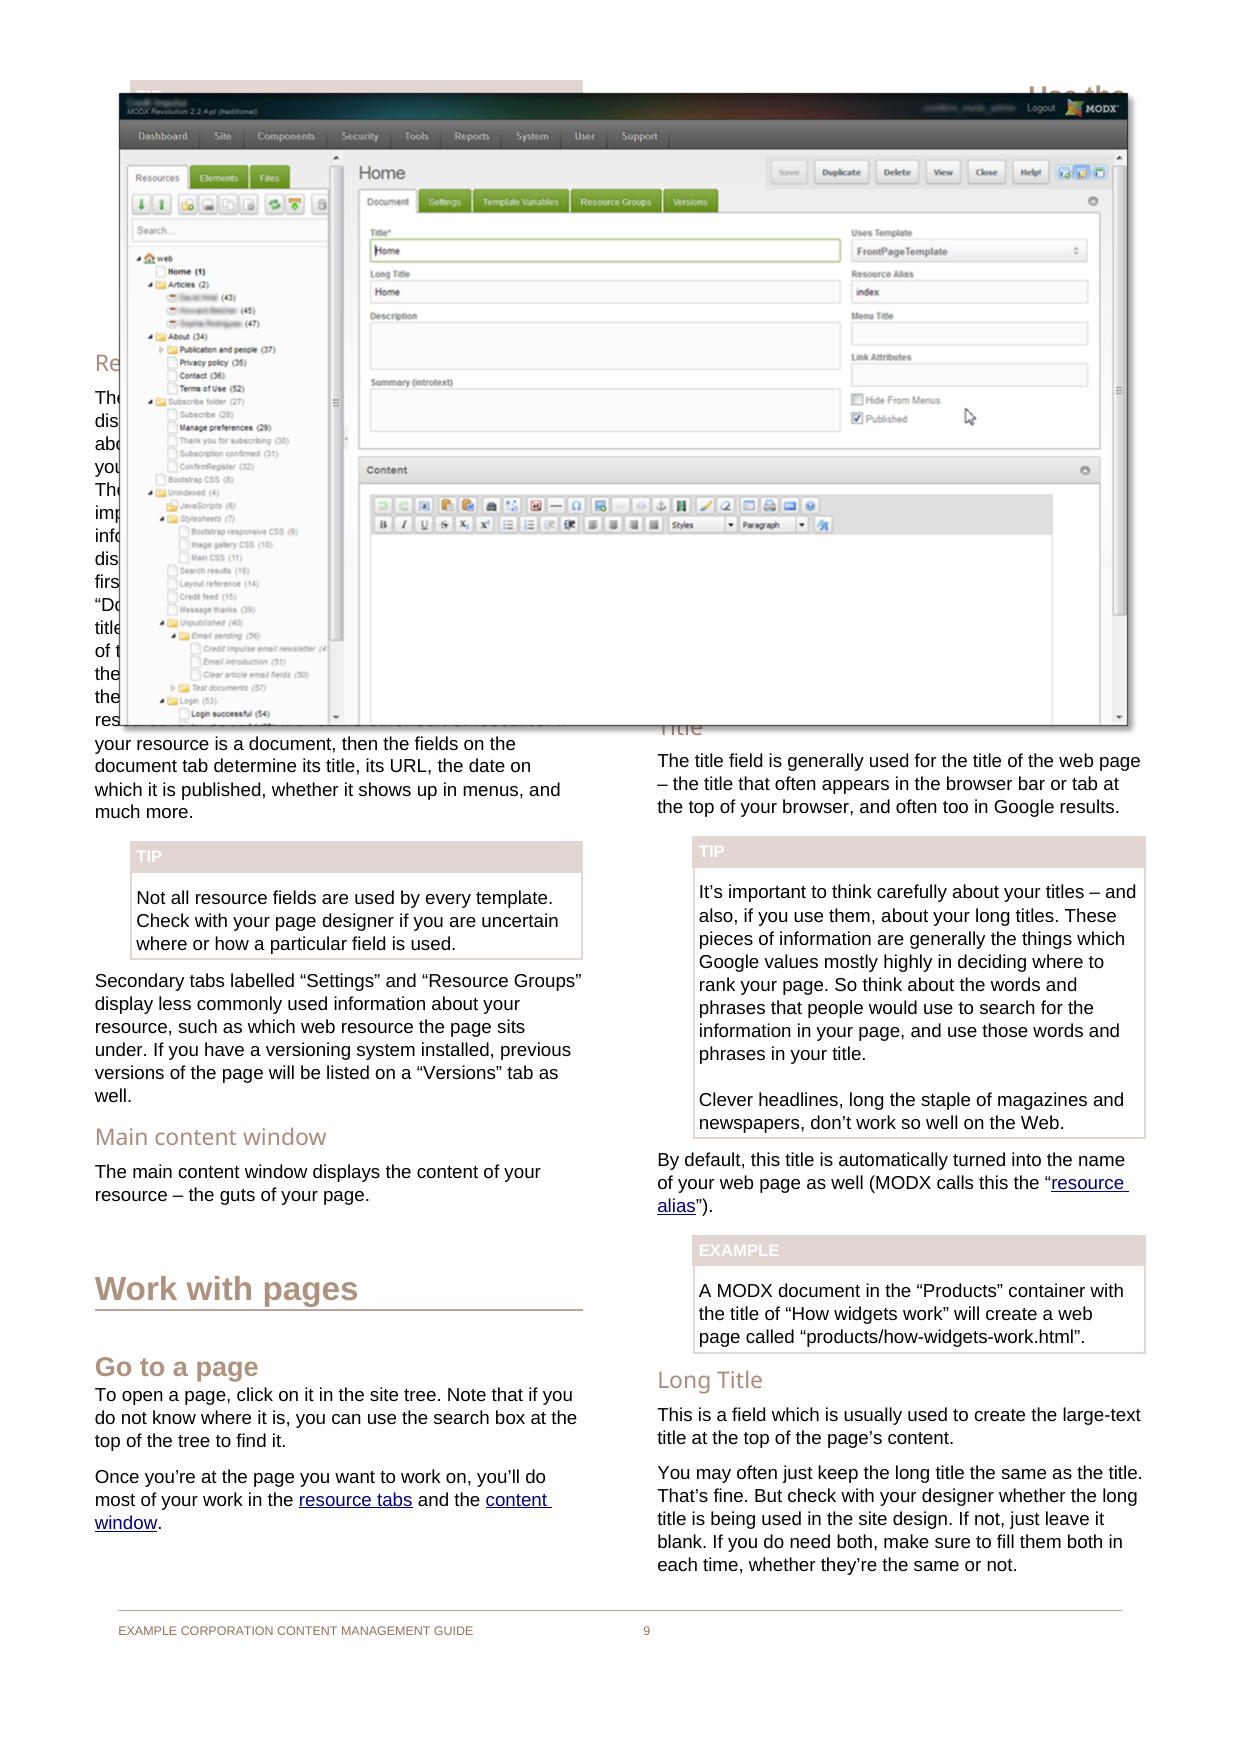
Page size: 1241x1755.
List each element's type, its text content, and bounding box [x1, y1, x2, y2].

text The title field is generally used for the title of the web page – the title that often appears in the browser bar or tab at the top of your browser, and often too in Google results. [657, 750, 1146, 818]
text A MODX document in the “Products” container with the title of “How widgets work” will create a web page called “products/how-widgets-work.html”. [695, 1274, 1144, 1352]
subtitle Main content window [94, 1121, 583, 1152]
subtitle Go to a page [94, 1351, 583, 1382]
text It’s important to think carefully about your titles – and also, if you use them, about your long titles. These pieces of information are generally the things which Google values mostly highly in deciding where to rank your page. So think about the words and phrases that people would use to search for the information in your page, and use those words and phrases in your title. [695, 875, 1144, 1070]
subtitle Use the Document tab [657, 80, 1146, 708]
text Clever headlines, long the staple of magazines and newspapers, don’t work so well on the Web. [695, 1082, 1144, 1137]
text This is a field which is usually used to create the large-text title at the top of the page’s content. [657, 1403, 1146, 1448]
text To open a page, click on it in the site tree. Note that if you do not know where it is, you can use the search box at the top of the tree to find it. [94, 1384, 583, 1452]
subtitle Tip [695, 838, 1144, 868]
subtitle Example [695, 1237, 1144, 1266]
text Not all resource fields are used by every template. Check with your page designer if you are uncertain where or how a particular field is used. [132, 880, 581, 958]
subtitle Long Title [657, 1364, 1146, 1395]
text The main content window displays the content of your resource – the guts of your page. [94, 1160, 583, 1205]
subtitle Tip [132, 82, 581, 92]
subtitle Title [657, 711, 1146, 742]
subtitle Resource tabs [94, 347, 118, 378]
text Once you’re at the page you want to work on, you’ll do most of your work in the resource tabs and the content window. [94, 1466, 583, 1533]
text You may often just keep the long title the same as the title. That’s fine. But check with your designer whether the long title is being used in the site design. If not, just leave it blank. If you do need both, make sure to fill them both in each time, whether they’re the same or not. [657, 1462, 1146, 1576]
subtitle Work with pages [94, 1269, 583, 1311]
text The resource tabs display information about the resource you have selected. The most important information is displayed on the first tab, the “Document” tab – titles, descriptions of the page, and the template which the page uses. This is where you specify whether your resource is a document or some other sort of resource. If your resource is a document, then the fields on the document tab determine its title, its URL, the date on which it is published, whether it shows up in menus, and much more. [94, 387, 583, 823]
text By default, this title is automatically turned into the name of your web page as well (MODX calls this the “resource alias”). [657, 1149, 1146, 1217]
subtitle Tip [132, 843, 581, 873]
text Secondary tabs labelled “Settings” and “Resource Groups” display less commonly used information about your resource, such as which web resource the page sits under. If you have a versioning system installed, previous versions of the page will be listed on a “Versions” tab as well. [94, 970, 583, 1107]
